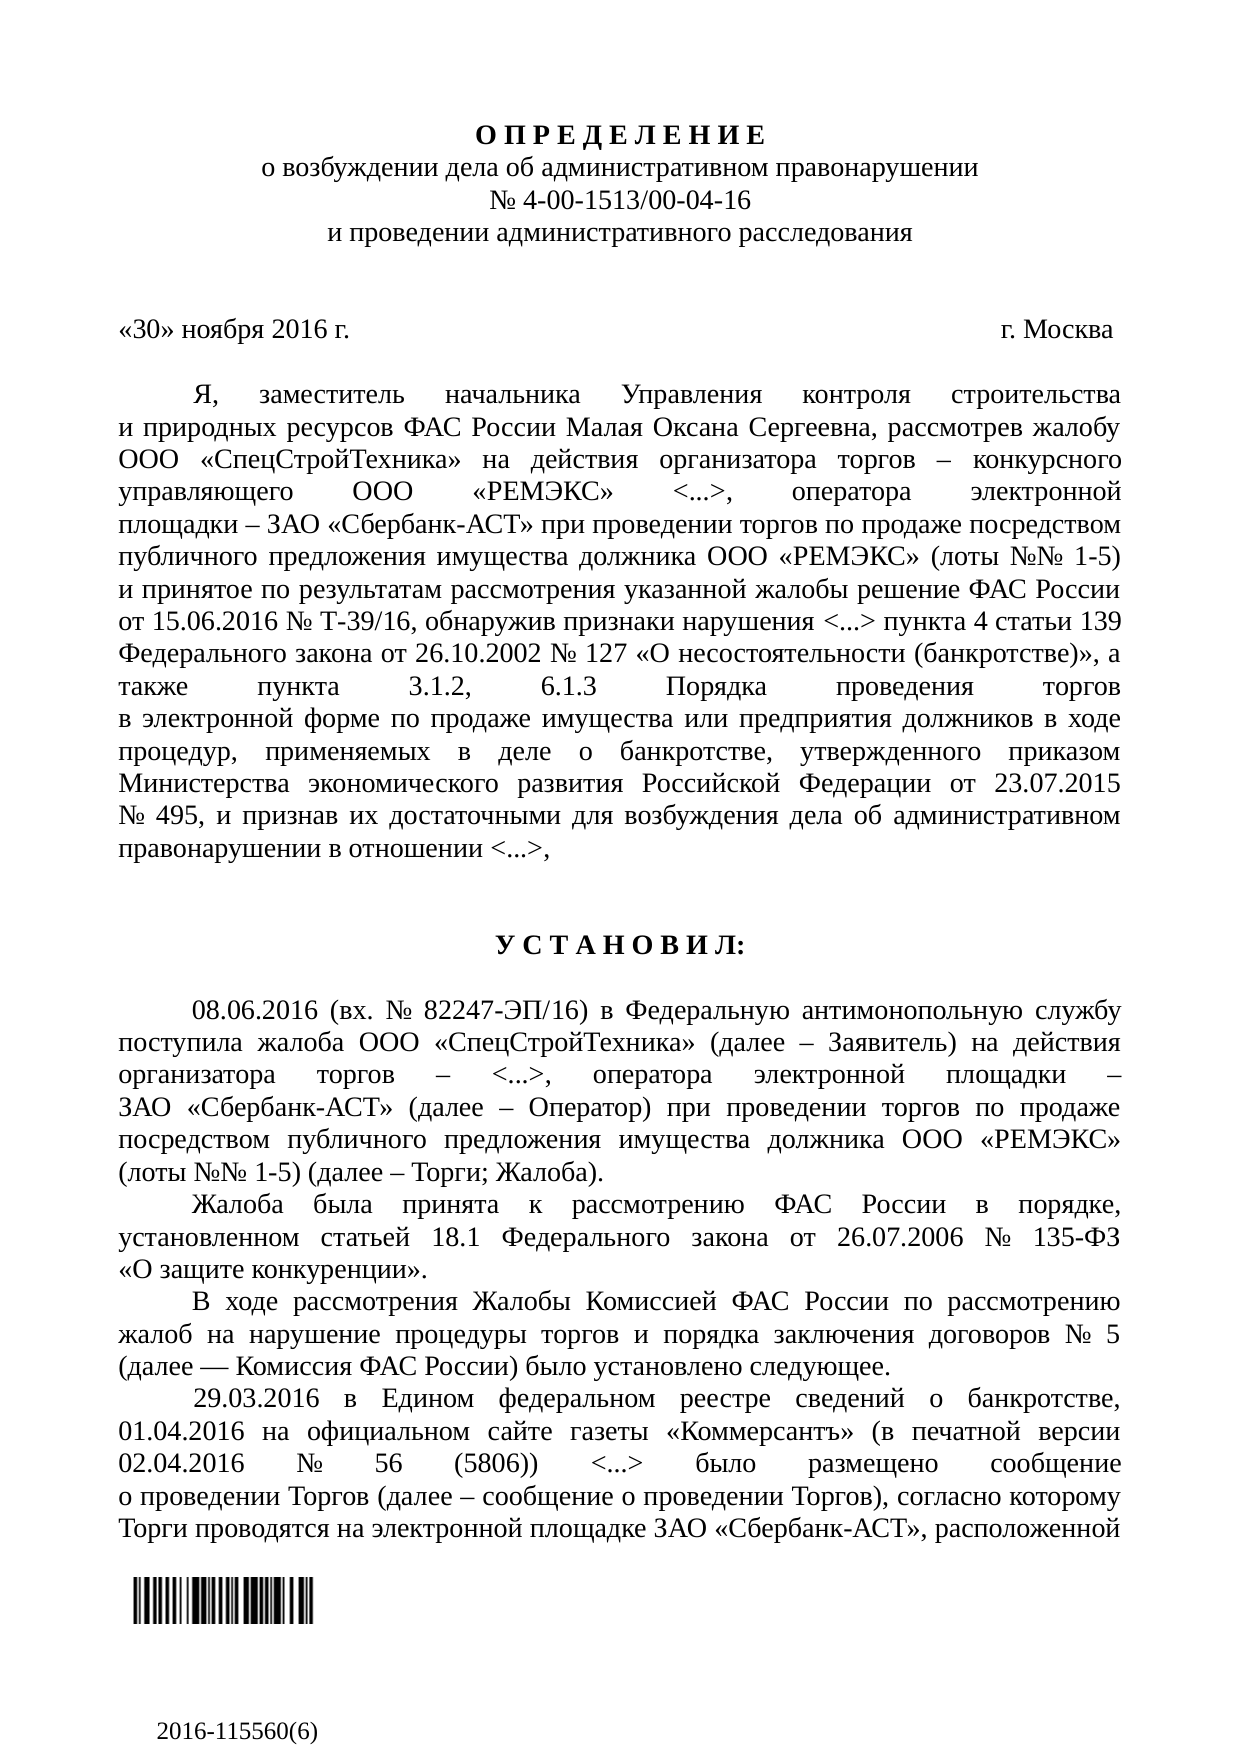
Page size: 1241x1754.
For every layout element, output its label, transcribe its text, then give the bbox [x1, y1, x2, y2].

text и проведении административного расследования [118, 215, 1122, 248]
text О П Р Е Д Е Л Е Н И Е о возбуждении дела об административном правонарушении [118, 118, 1122, 183]
text Жалоба была принята к рассмотрению ФАС России в порядке, установленном статьей 18.1 Федерального закона от 26.07.2006 № 135-ФЗ «О защите конкуренции». [118, 1187, 1122, 1284]
text 29.03.2016 в Едином федеральном реестре сведений о банкротстве, 01.04.2016 на официальном сайте газеты «Коммерсантъ» (в печатной версии 02.04.2016 № 56 (5806)) <...> было размещено сообщение о проведении Торгов (далее – сообщение о проведении Торгов), согласно которому Торги проводятся на электронной площадке ЗАО «Сбербанк-АСТ», расположенной [118, 1382, 1122, 1543]
text В ходе рассмотрения Жалобы Комиссией ФАС России по рассмотрению жалоб на нарушение процедуры торгов и порядка заключения договоров № 5 (далее — Комиссия ФАС России) было установлено следующее. [118, 1284, 1122, 1382]
text № 4-00-1513/00-04-16 [118, 183, 1122, 215]
text У С Т А Н О В И Л: [118, 928, 1122, 960]
picture [118, 1577, 331, 1624]
text «30» ноября 2016 г. г. Москва [118, 312, 1122, 345]
text Я, заместитель начальника Управления контроля строительства и природных ресурсов ФАС России Малая Оксана Сергеевна, рассмотрев жалобу ООО «СпецСтройТехника» на действия организатора торгов – конкурсного управляющего ООО «РЕМЭКС» <...>, оператора электронной площадки – ЗАО «Сбербанк-АСТ» при проведении торгов по продаже посредством публичного предложения имущества должника ООО «РЕМЭКС» (лоты №№ 1-5) и принятое по результатам рассмотрения указанной жалобы решение ФАС России от 15.06.2016 № Т-39/16, обнаружив признаки нарушения <...> пункта 4 статьи 139 Федерального закона от 26.10.2002 № 127 «О несостоятельности (банкротстве)», а также пункта 3.1.2, 6.1.3 Порядка проведения торгов в электронной форме по продаже имущества или предприятия должников в ходе процедур, применяемых в деле о банкротстве, утвержденного приказом Министерства экономического развития Российской Федерации от 23.07.2015 № 495, и признав их достаточными для возбуждения дела об административном правонарушении в отношении <...>, [118, 377, 1122, 863]
text 08.06.2016 (вх. № 82247-ЭП/16) в Федеральную антимонопольную службу поступила жалоба ООО «СпецСтройТехника» (далее – Заявитель) на действия организатора торгов – <...>, оператора электронной площадки – ЗАО «Сбербанк-АСТ» (далее – Оператор) при проведении торгов по продаже посредством публичного предложения имущества должника ООО «РЕМЭКС» (лоты №№ 1-5) (далее – Торги; Жалоба). [118, 993, 1122, 1187]
